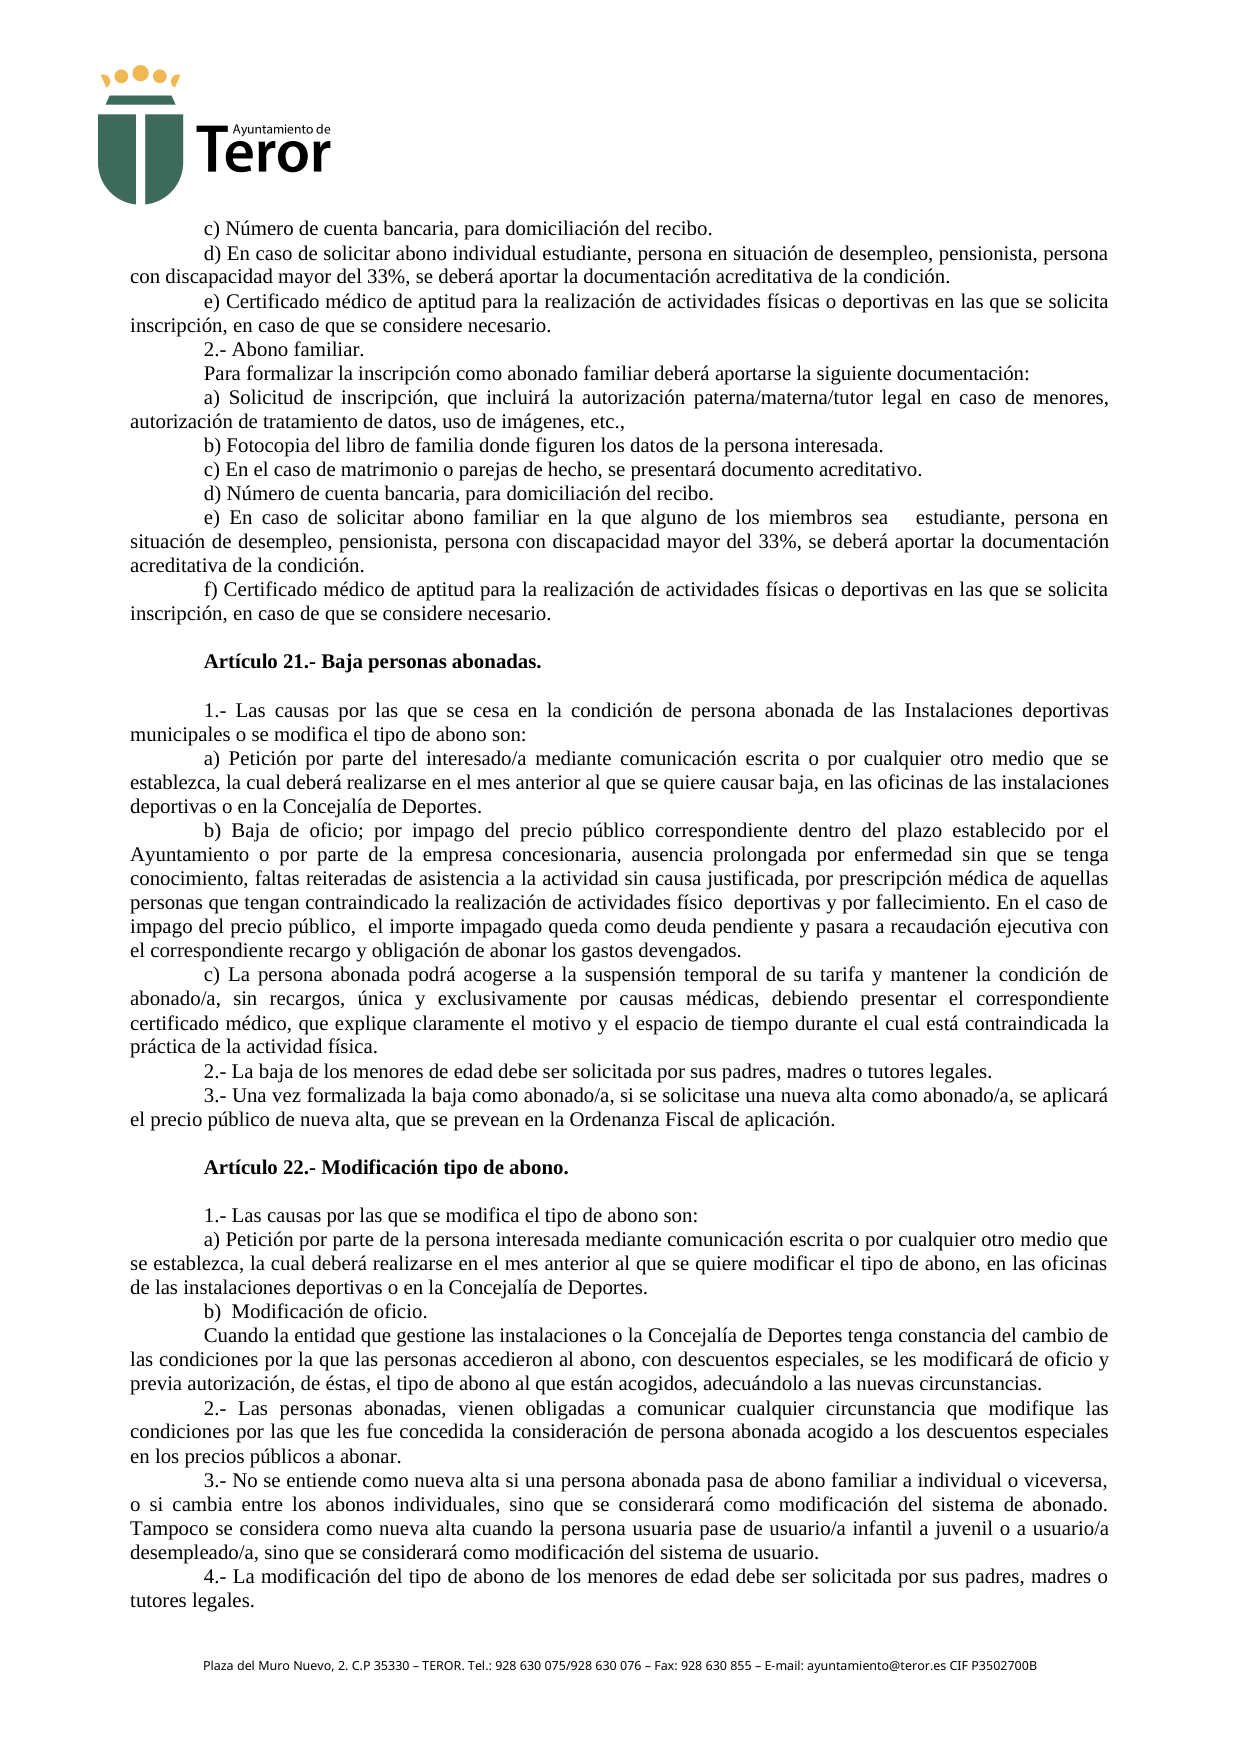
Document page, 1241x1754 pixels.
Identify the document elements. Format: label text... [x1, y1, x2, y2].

text 3.- No se entiende como nueva alta si una persona abonada pasa de abono familiar a individual o viceversa, o si cambia entre los abonos individuales, sino que se considerará como modificación del sistema de abonado. Tampoco se considera como nueva alta cuando la persona usuaria pase de usuario/a infantil a juvenil o a usuario/a desempleado/a, sino que se considerará como modificación del sistema de usuario. [130, 1468, 1110, 1564]
text d) Número de cuenta bancaria, para domiciliación del recibo. [130, 481, 1110, 505]
text b) Modificación de oficio. [130, 1299, 1110, 1323]
text b) Baja de oficio; por impago del precio público correspondiente dentro del plazo establecido por el Ayuntamiento o por parte de la empresa concesionaria, ausencia prolongada por enfermedad sin que se tenga conocimiento, faltas reiteradas de asistencia a la actividad sin causa justificada, por prescripción médica de aquellas personas que tengan contraindicado la realización de actividades físico deportivas y por fallecimiento. En el caso de impago del precio público, el importe impagado queda como deuda pendiente y pasara a recaudación ejecutiva con el correspondiente recargo y obligación de abonar los gastos devengados. [130, 818, 1110, 962]
text 2.- La baja de los menores de edad debe ser solicitada por sus padres, madres o tutores legales. [130, 1058, 1110, 1083]
text 3.- Una vez formalizada la baja como abonado/a, si se solicitase una nueva alta como abonado/a, se aplicará el precio público de nueva alta, que se prevean en la Ordenanza Fiscal de aplicación. [130, 1083, 1110, 1131]
text 1.- Las causas por las que se modifica el tipo de abono son: [130, 1203, 1110, 1227]
text f) Certificado médico de aptitud para la realización de actividades físicas o deportivas en las que se solicita inscripción, en caso de que se considere necesario. [130, 577, 1110, 625]
text e) Certificado médico de aptitud para la realización de actividades físicas o deportivas en las que se solicita inscripción, en caso de que se considere necesario. [130, 288, 1110, 337]
text e) En caso de solicitar abono familiar en la que alguno de los miembros sea estudiante, persona en situación de desempleo, pensionista, persona con discapacidad mayor del 33%, se deberá aportar la documentación acreditativa de la condición. [130, 505, 1110, 577]
text Artículo 22.- Modificación tipo de abono. [130, 1155, 1110, 1179]
text a) Petición por parte del interesado/a mediante comunicación escrita o por cualquier otro medio que se establezca, la cual deberá realizarse en el mes anterior al que se quiere causar baja, en las oficinas de las instalaciones deportivas o en la Concejalía de Deportes. [130, 746, 1110, 818]
text a) Solicitud de inscripción, que incluirá la autorización paterna/materna/tutor legal en caso de menores, autorización de tratamiento de datos, uso de imágenes, etc., [130, 385, 1110, 433]
text Cuando la entidad que gestione las instalaciones o la Concejalía de Deportes tenga constancia del cambio de las condiciones por la que las personas accedieron al abono, con descuentos especiales, se les modificará de oficio y previa autorización, de éstas, el tipo de abono al que están acogidos, adecuándolo a las nuevas circunstancias. [130, 1323, 1110, 1395]
text 1.- Las causas por las que se cesa en la condición de persona abonada de las Instalaciones deportivas municipales o se modifica el tipo de abono son: [130, 698, 1110, 746]
text Artículo 21.- Baja personas abonadas. [130, 649, 1110, 673]
text c) La persona abonada podrá acogerse a la suspensión temporal de su tarifa y mantener la condición de abonado/a, sin recargos, única y exclusivamente por causas médicas, debiendo presentar el correspondiente certificado médico, que explique claramente el motivo y el espacio de tiempo durante el cual está contraindicada la práctica de la actividad física. [130, 962, 1110, 1058]
text b) Fotocopia del libro de familia donde figuren los datos de la persona interesada. [130, 433, 1110, 457]
text 2.- Las personas abonadas, vienen obligadas a comunicar cualquier circunstancia que modifique las condiciones por las que les fue concedida la consideración de persona abonada acogido a los descuentos especiales en los precios públicos a abonar. [130, 1395, 1110, 1468]
text a) Petición por parte de la persona interesada mediante comunicación escrita o por cualquier otro medio que se establezca, la cual deberá realizarse en el mes anterior al que se quiere modificar el tipo de abono, en las oficinas de las instalaciones deportivas o en la Concejalía de Deportes. [130, 1227, 1110, 1299]
text c) Número de cuenta bancaria, para domiciliación del recibo. [130, 216, 1110, 240]
text 4.- La modificación del tipo de abono de los menores de edad debe ser solicitada por sus padres, madres o tutores legales. [130, 1564, 1110, 1612]
text d) En caso de solicitar abono individual estudiante, persona en situación de desempleo, pensionista, persona con discapacidad mayor del 33%, se deberá aportar la documentación acreditativa de la condición. [130, 240, 1110, 288]
text 2.- Abono familiar. [130, 337, 1110, 361]
text c) En el caso de matrimonio o parejas de hecho, se presentará documento acreditativo. [130, 457, 1110, 481]
text Para formalizar la inscripción como abonado familiar deberá aportarse la siguiente documentación: [130, 361, 1110, 385]
